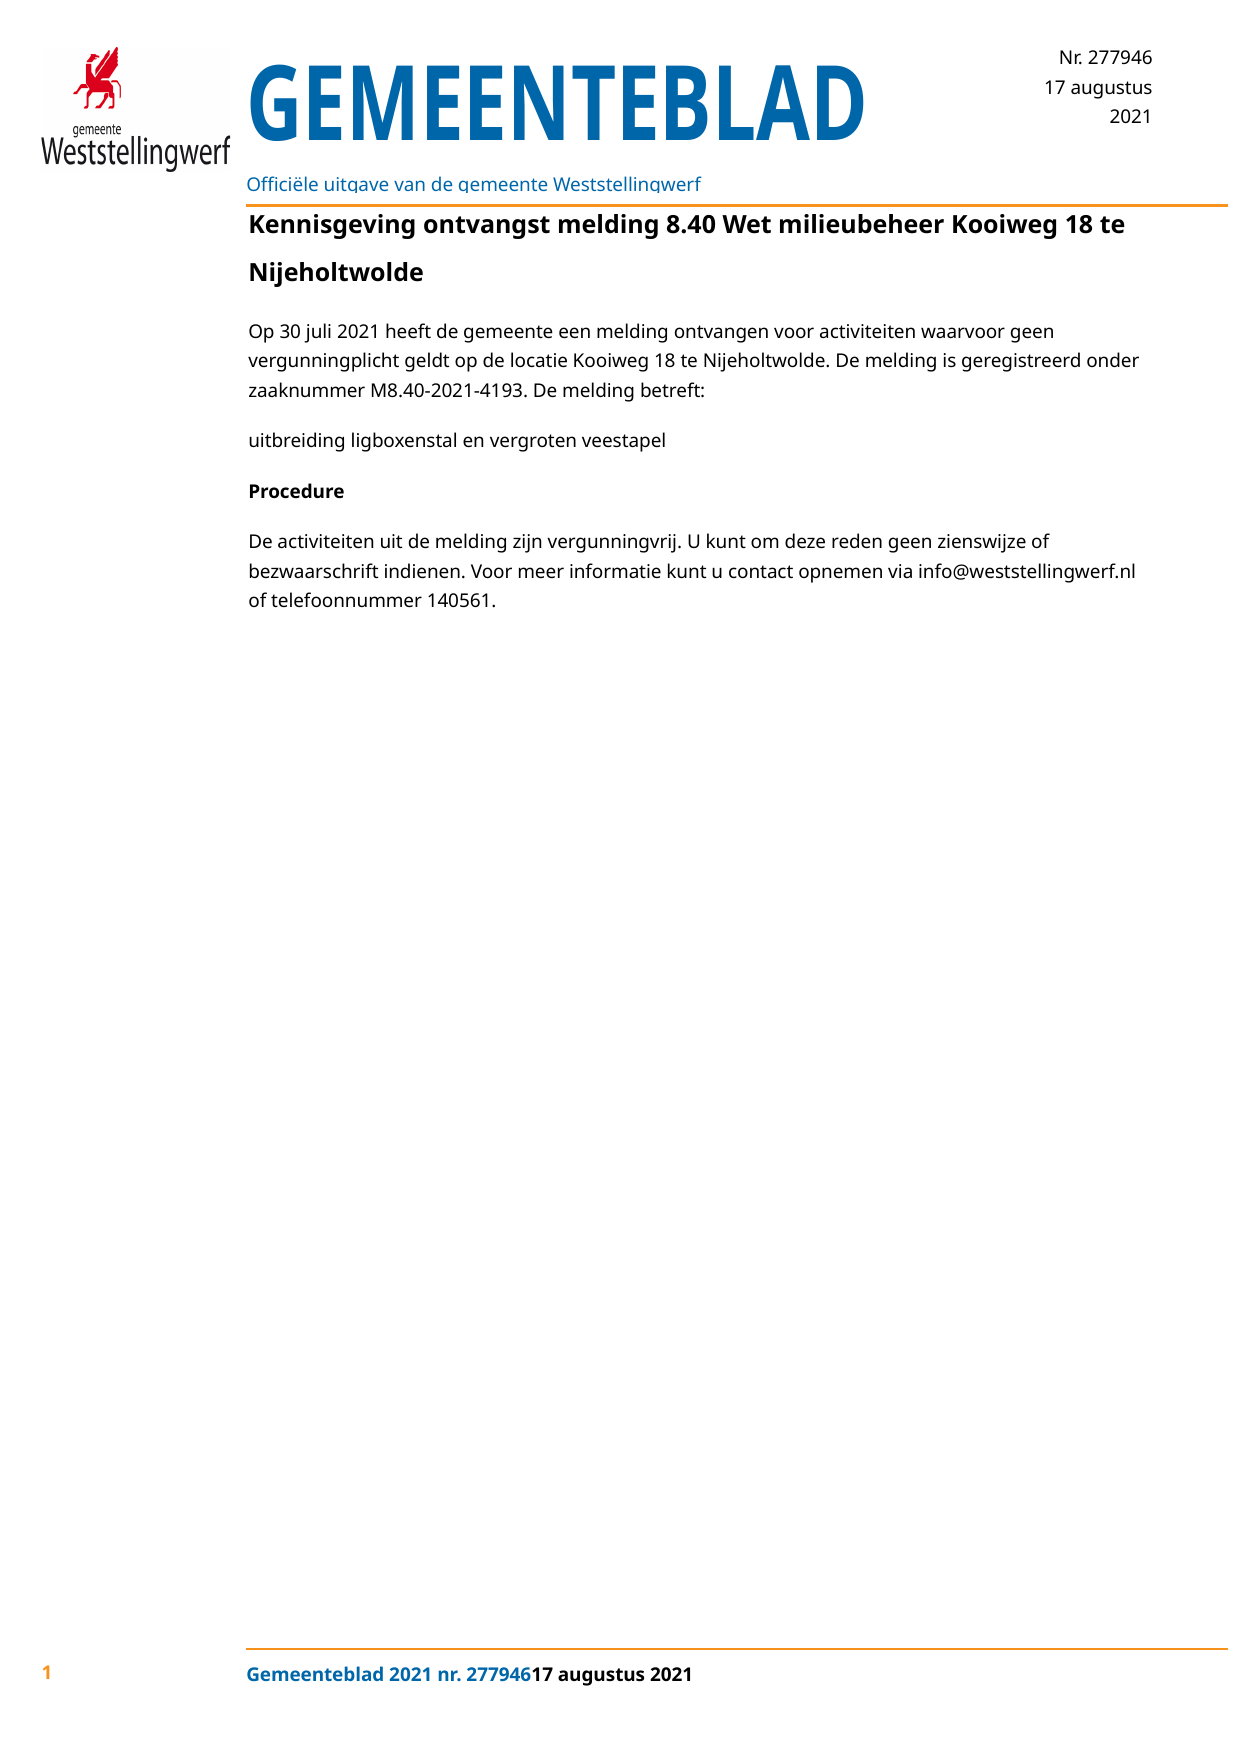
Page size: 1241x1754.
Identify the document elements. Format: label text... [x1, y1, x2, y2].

text De activiteiten uit de melding zijn vergunningvrij. U kunt om deze reden geen zienswijze of bezwaarschrift indienen. Voor meer informatie kunt u contact opnemen via info@weststellingwerf.nl of telefoonnummer 140561. [248, 528, 1152, 613]
text Procedure [248, 478, 1152, 504]
text uitbreiding ligboxenstal en vergroten veestapel [248, 427, 1152, 453]
text Kennisgeving ontvangst melding 8.40 Wet milieubeheer Kooiweg 18 te Nijeholtwolde [248, 207, 1152, 288]
picture [41, 47, 231, 172]
text Op 30 juli 2021 heeft de gemeente een melding ontvangen voor activiteiten waarvoor geen vergunningplicht geldt op de locatie Kooiweg 18 te Nijeholtwolde. De melding is geregistreerd onder zaaknummer M8.40-2021-4193. De melding betreft: [248, 318, 1152, 403]
